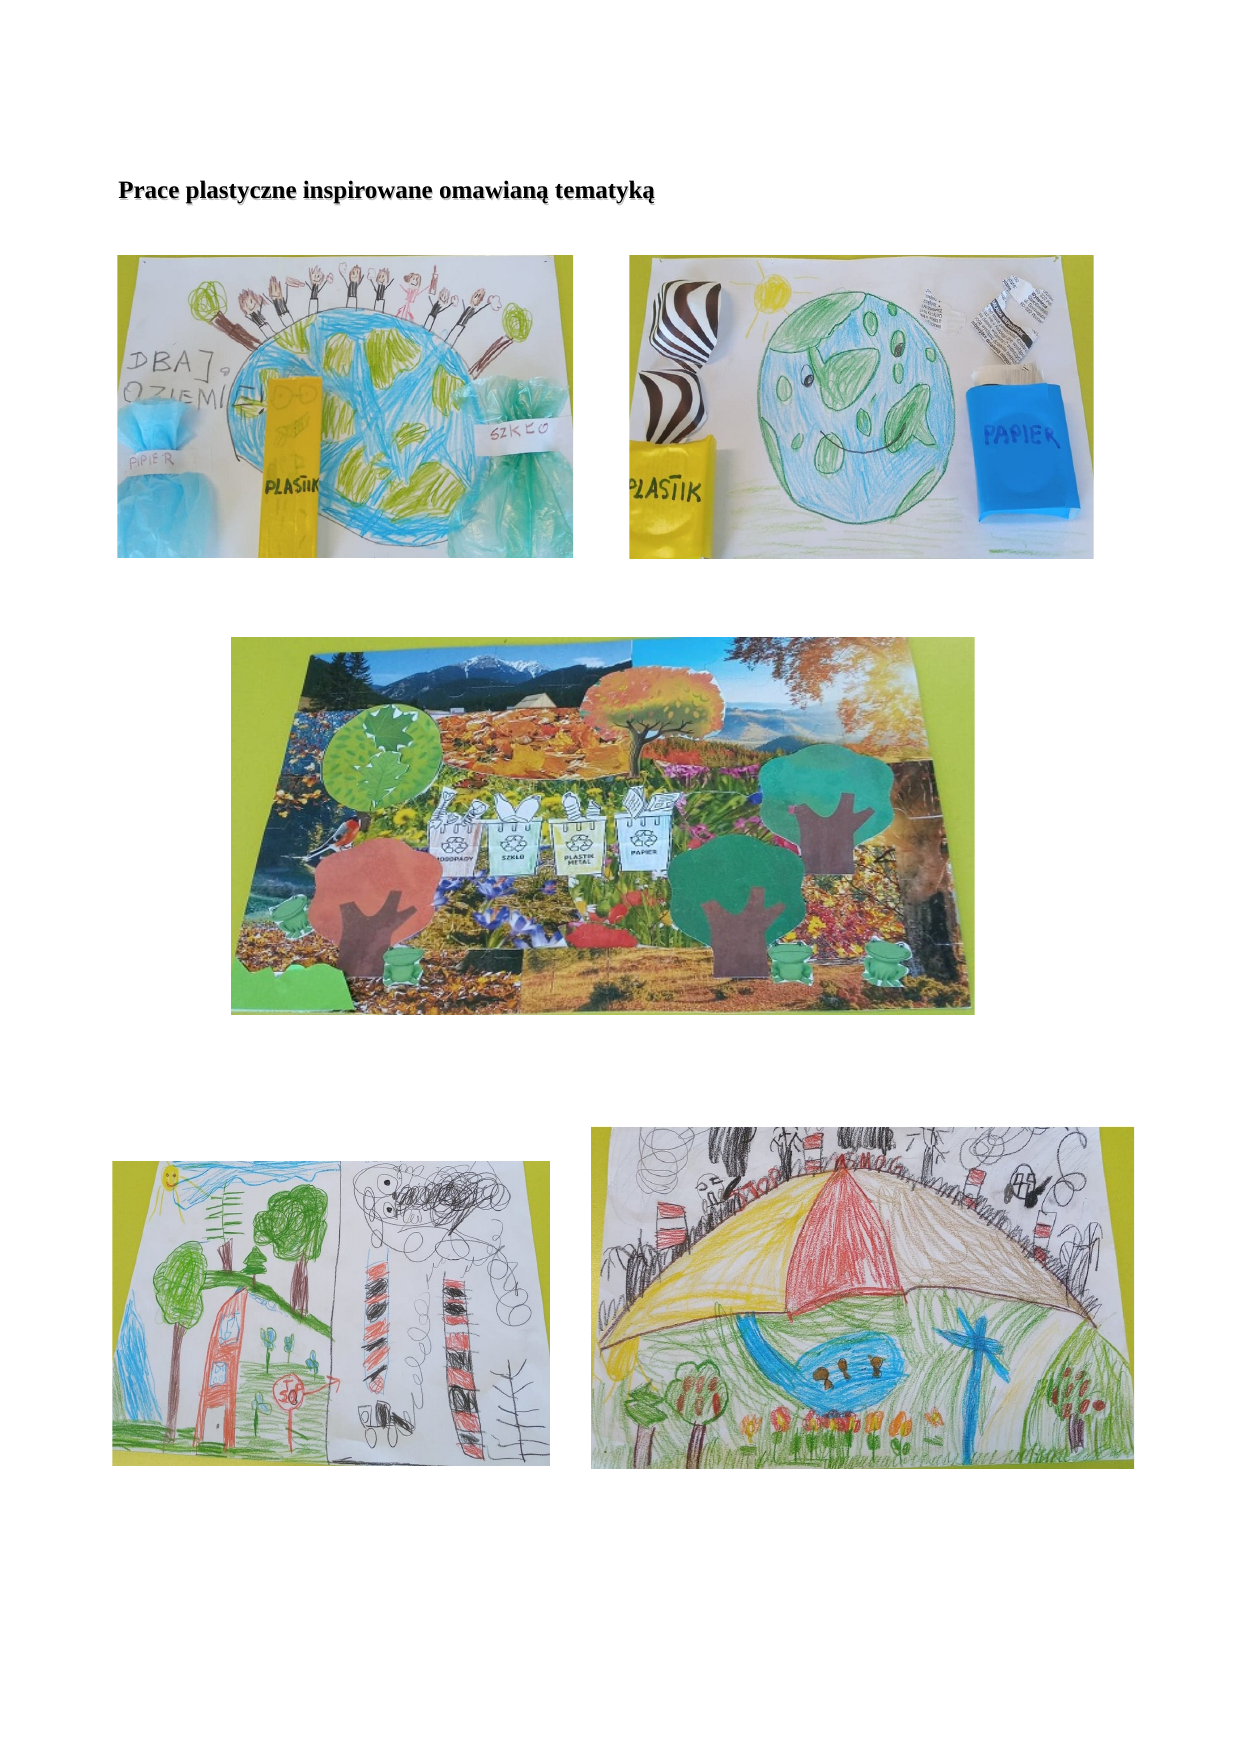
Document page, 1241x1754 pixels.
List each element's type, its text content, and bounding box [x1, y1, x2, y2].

picture [231, 637, 975, 1015]
picture [591, 1126, 1135, 1469]
picture [112, 1161, 550, 1466]
text Prace plastyczne inspirowane omawianą tematyką [118, 176, 1122, 204]
picture [117, 255, 574, 558]
picture [629, 255, 1094, 559]
